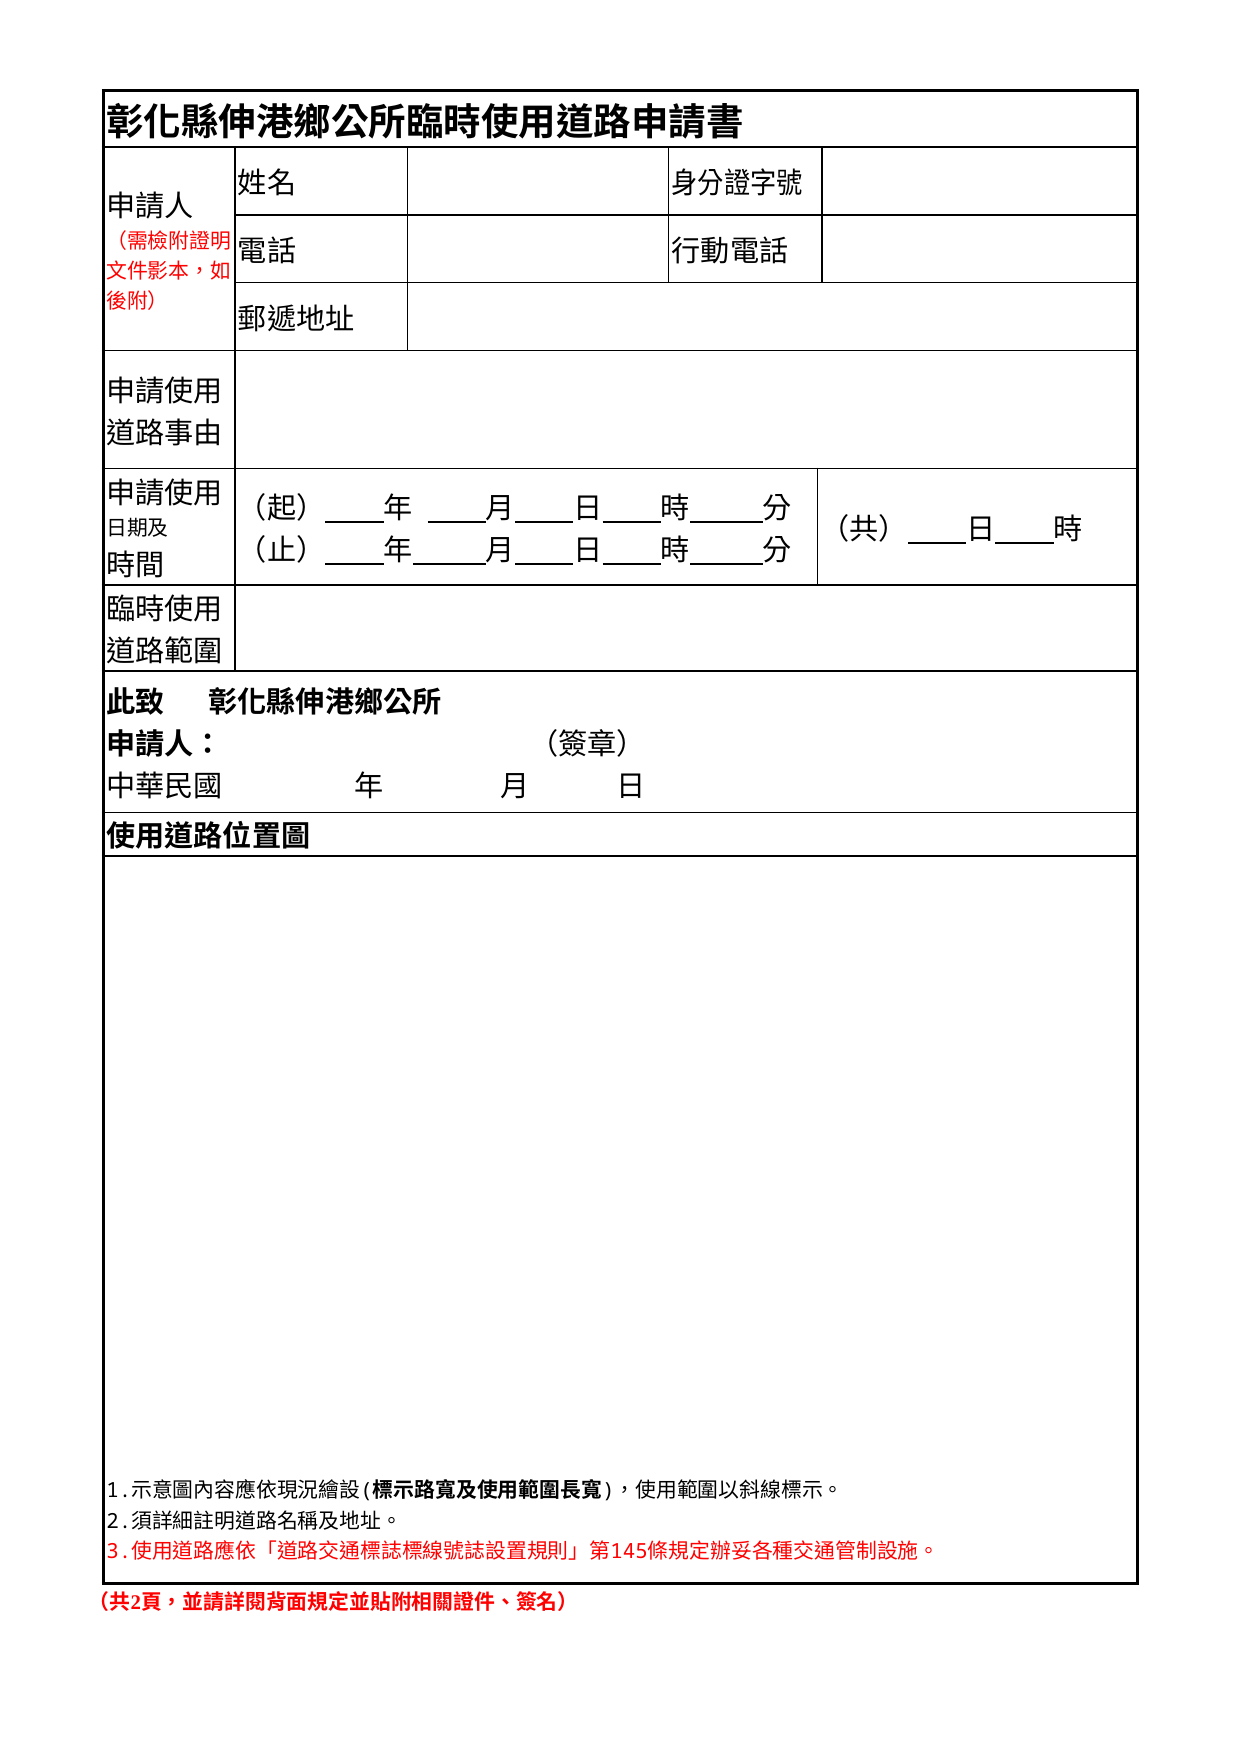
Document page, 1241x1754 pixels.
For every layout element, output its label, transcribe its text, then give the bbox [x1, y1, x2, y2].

table_cell 電話 [236, 216, 407, 282]
table_cell 申請使用 日期及 時間 [105, 469, 234, 584]
table_cell [236, 586, 1136, 670]
table_cell 使用道路位置圖 [105, 813, 1136, 855]
table_cell [236, 351, 1136, 468]
table_cell 申請人 （需檢附證明文件影本，如後附） [105, 148, 234, 349]
table_cell [408, 148, 668, 214]
table_cell 臨時使用 道路範圍 [105, 586, 234, 670]
table_cell [823, 216, 1136, 282]
table_cell （共） 日 時 [818, 469, 1136, 584]
table_cell [408, 283, 1136, 349]
table_cell 郵遞地址 [236, 283, 407, 349]
table_cell 身分證字號 [669, 148, 821, 214]
table_cell 申請使用 道路事由 [105, 351, 234, 468]
table_cell （起） 年 月 日 時 分 （止） 年 月 日 時 分 [236, 469, 817, 584]
table_cell 此致 彰化縣伸港鄉公所 申請人： （簽章） 中華民國 年 月 日 [105, 672, 1136, 811]
text （共2頁，並請詳閱背面規定並貼附相關證件、簽名） [89, 1585, 1152, 1615]
table_header 彰化縣伸港鄉公所臨時使用道路申請書 [105, 92, 1136, 146]
table_cell 1.示意圖內容應依現況繪設(標示路寬及使用範圍長寬)，使用範圍以斜線標示。 2.須詳細註明道路名稱及地址。 3.使用道路應依「道路交通標誌標線號誌設置規則」第145條規定辦妥各種交通管制設施。 [105, 857, 1136, 1582]
table_cell 姓名 [236, 148, 407, 214]
table_cell [408, 216, 668, 282]
table_cell 行動電話 [669, 216, 821, 282]
table_cell [823, 148, 1136, 214]
